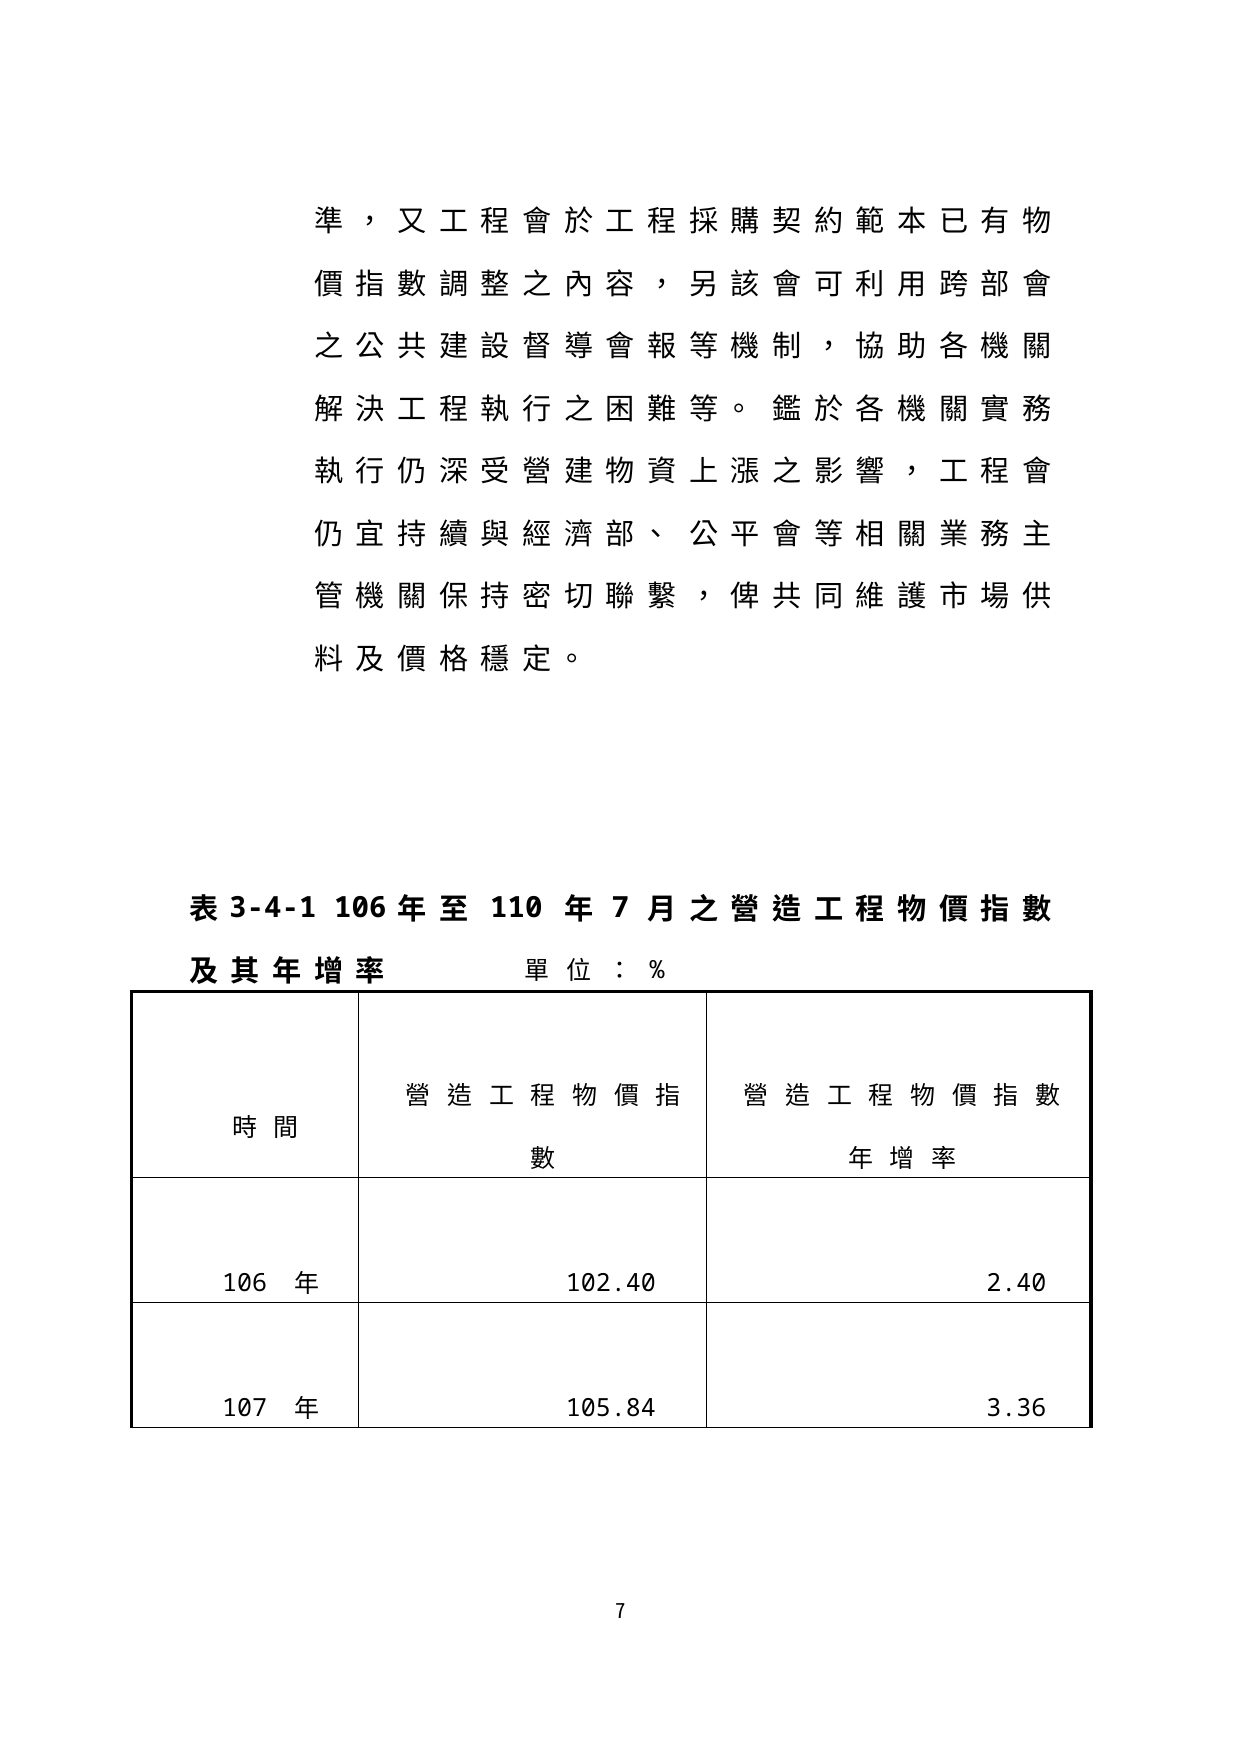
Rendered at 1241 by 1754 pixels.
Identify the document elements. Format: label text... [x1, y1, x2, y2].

table_header 營造工程物價指數 [359, 993, 706, 1177]
text 準，又工程會於工程採購契約範本已有物價指數調整之內容，另該會可利用跨部會之公共建設督導會報等機制，協助各機關解決工程執行之困難等。鑑於各機關實務執行仍深受營建物資上漲之影響，工程會仍宜持續與經濟部、公平會等相關業務主管機關保持密切聯繫，俾共同維護市場供料及價格穩定。 [271, 177, 1058, 677]
table_cell 106年 [133, 1178, 358, 1302]
text 表3-4-1 106年至110年7月之營造工程物價指數及其年增率 單位：% [138, 865, 1058, 990]
table_cell 105.84 [359, 1303, 706, 1427]
table_cell 107年 [133, 1303, 358, 1427]
table_header 時間 [133, 993, 358, 1177]
table_cell 102.40 [359, 1178, 706, 1302]
table_cell 2.40 [707, 1178, 1089, 1302]
table_cell 3.36 [707, 1303, 1089, 1427]
table_header 營造工程物價指數年增率 [707, 993, 1089, 1177]
